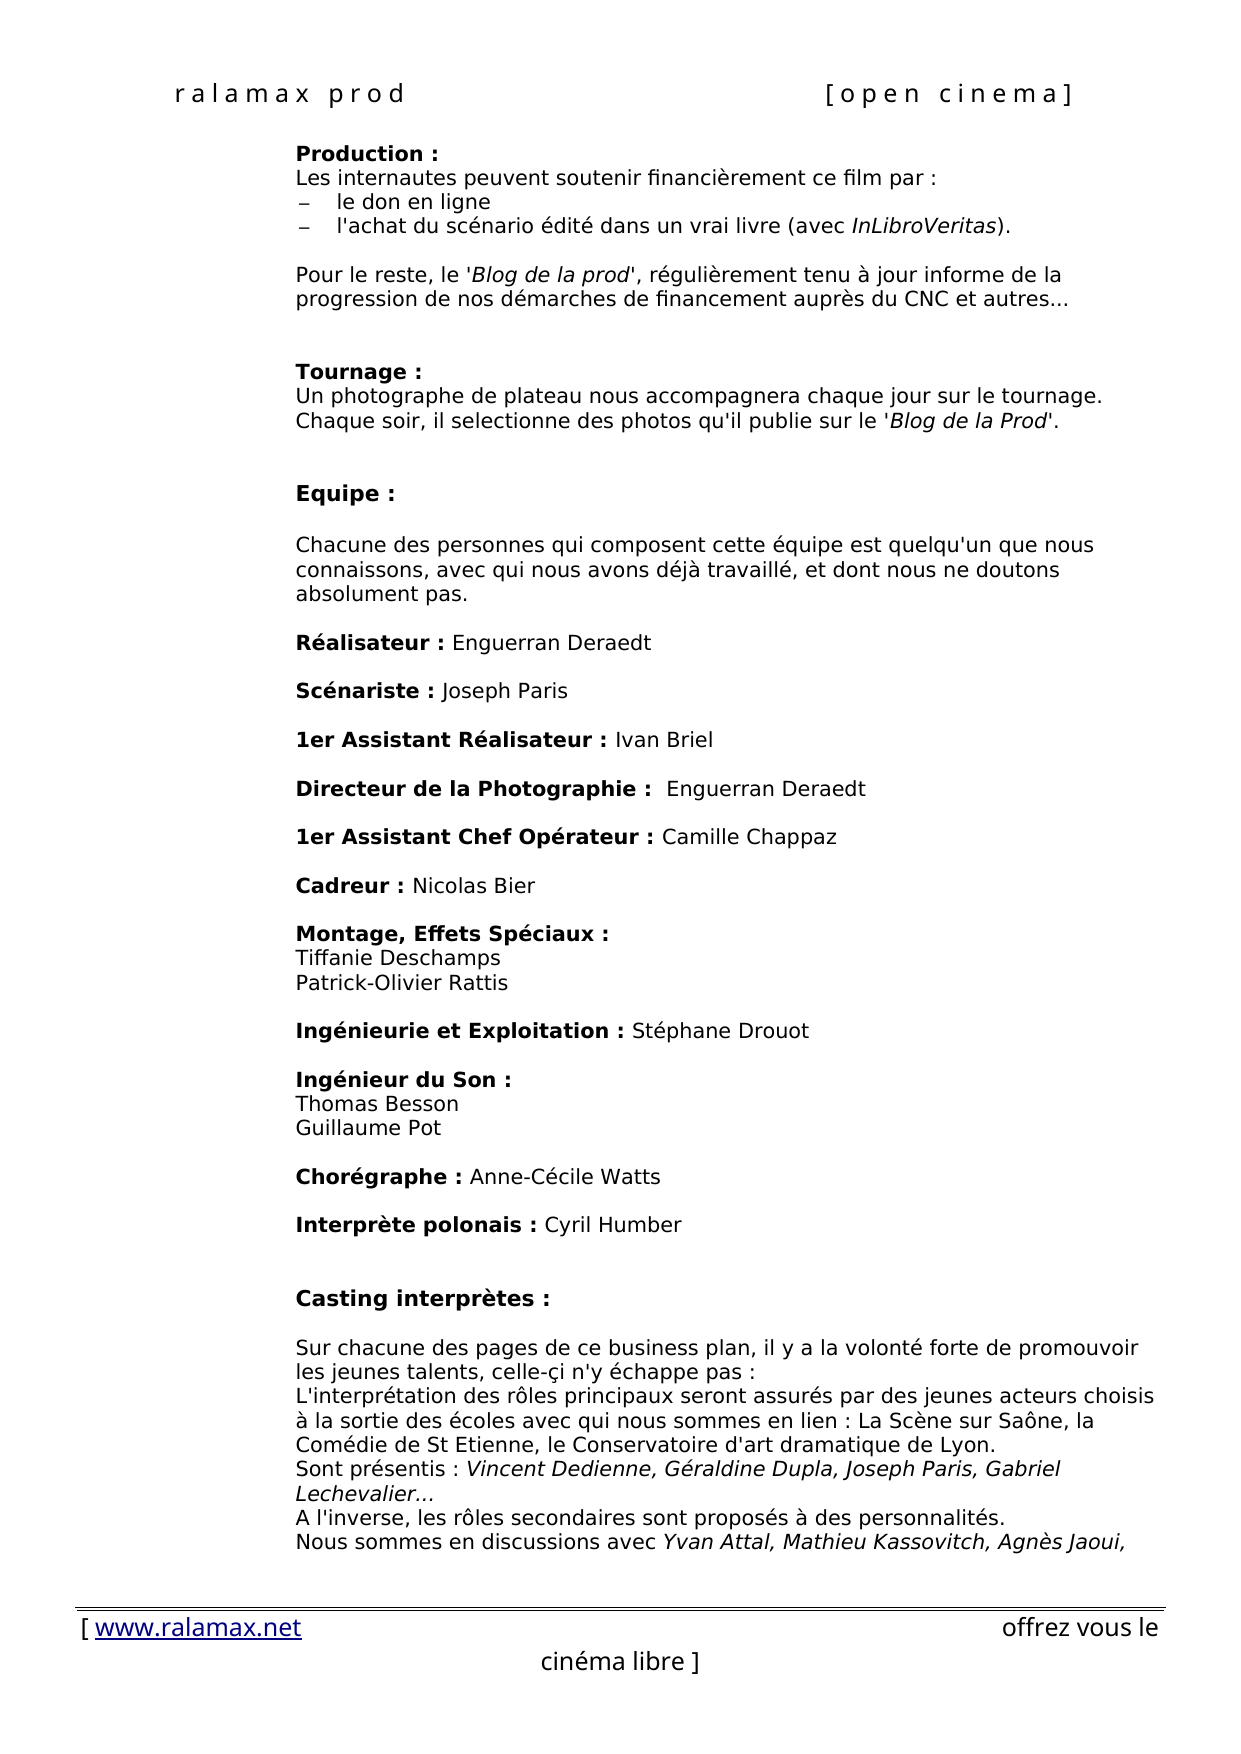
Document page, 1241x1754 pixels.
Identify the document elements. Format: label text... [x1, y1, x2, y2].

text Directeur de la Photographie : Enguerran Deraedt [74, 777, 1166, 801]
text Thomas Besson Guillaume Pot [74, 1092, 1166, 1141]
text Scénariste : Joseph Paris [74, 679, 1166, 704]
text 1er Assistant Réalisateur : Ivan Briel [74, 728, 1166, 752]
text Tournage : [74, 360, 1166, 384]
text Chacune des personnes qui composent cette équipe est quelqu'un que nous connaissons, avec qui nous avons déjà travaillé, et dont nous ne doutons absolument pas. [74, 533, 1166, 607]
text Réalisateur : Enguerran Deraedt [74, 631, 1166, 655]
list l'achat du scénario édité dans un vrai livre (avec InLibroVeritas). [299, 214, 1166, 239]
text Equipe : [74, 482, 1166, 507]
text Interprète polonais : Cyril Humber [74, 1213, 1166, 1238]
text Chaque soir, il selectionne des photos qu'il publie sur le 'Blog de la Prod'. [74, 409, 1166, 433]
text Pour le reste, le 'Blog de la prod', régulièrement tenu à jour informe de la progression de nos démarches de financement auprès du CNC et autres... [74, 263, 1166, 312]
text Ingénieurie et Exploitation : Stéphane Drouot [74, 1019, 1166, 1043]
text Nous sommes en discussions avec Yvan Attal, Mathieu Kassovitch, Agnès Jaoui, [74, 1530, 1166, 1554]
text Casting interprètes : [74, 1286, 1166, 1312]
list le don en ligne [299, 190, 1166, 214]
text Sont présentis : Vincent Dedienne, Géraldine Dupla, Joseph Paris, Gabriel Lechevalier... [74, 1457, 1166, 1506]
text Un photographe de plateau nous accompagnera chaque jour sur le tournage. [74, 384, 1166, 409]
text Sur chacune des pages de ce business plan, il y a la volonté forte de promouvoir les jeunes talents, celle-çi n'y échappe pas : [74, 1336, 1166, 1384]
text L'interprétation des rôles principaux seront assurés par des jeunes acteurs choisis à la sortie des écoles avec qui nous sommes en lien : La Scène sur Saône, la Comédie de St Etienne, le Conservatoire d'art dramatique de Lyon. [74, 1384, 1166, 1457]
text Cadreur : Nicolas Bier [74, 874, 1166, 898]
text Chorégraphe : Anne-Cécile Watts [74, 1165, 1166, 1189]
text A l'inverse, les rôles secondaires sont proposés à des personnalités. [74, 1506, 1166, 1530]
text Production : [74, 142, 1166, 166]
text Montage, Effets Spéciaux : Tiffanie Deschamps Patrick-Olivier Rattis [74, 922, 1166, 995]
text Les internautes peuvent soutenir financièrement ce film par : [74, 166, 1166, 190]
text Ingénieur du Son : [74, 1068, 1166, 1092]
text 1er Assistant Chef Opérateur : Camille Chappaz [74, 825, 1166, 849]
